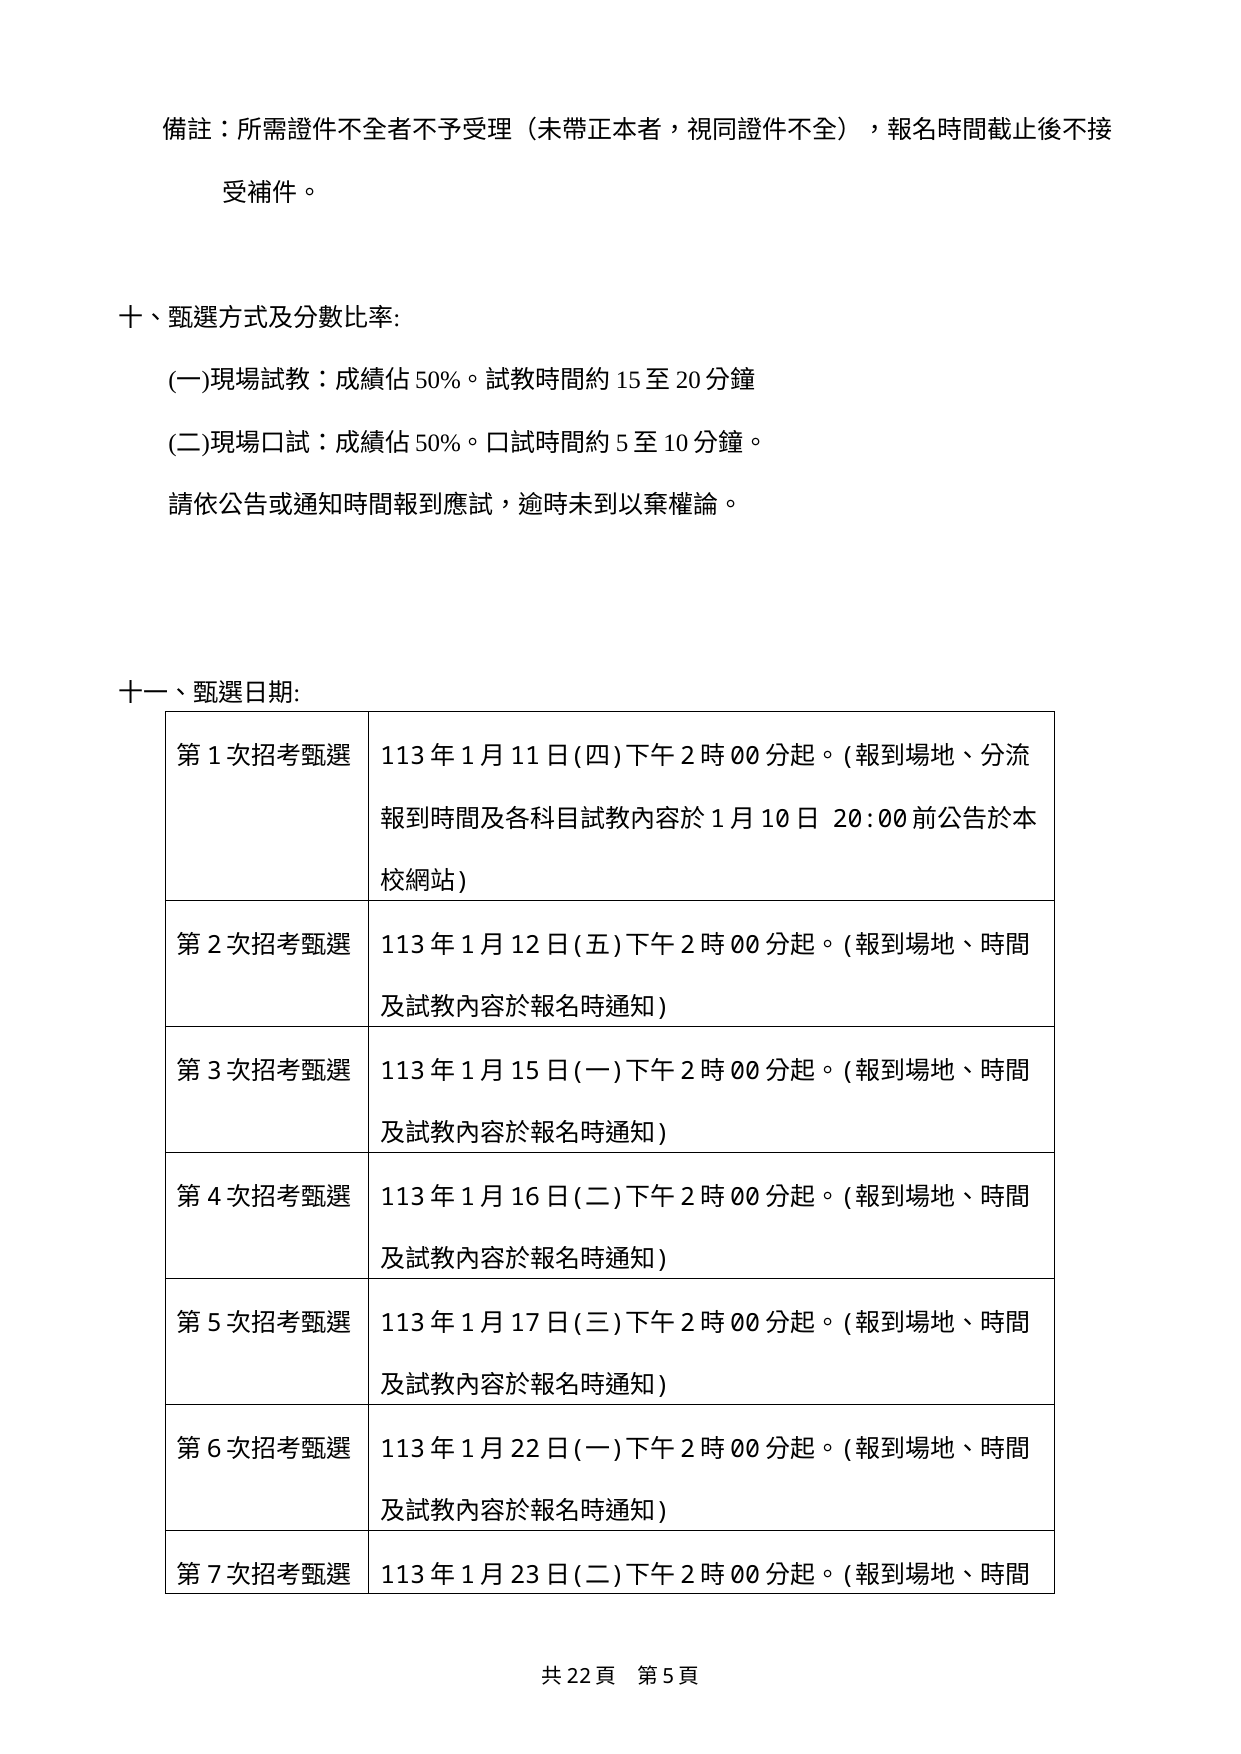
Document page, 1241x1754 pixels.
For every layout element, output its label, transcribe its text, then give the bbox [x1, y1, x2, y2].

text 請依公告或通知時間報到應試，逾時未到以棄權論。 [168, 461, 1122, 523]
table_cell 113年1月22日(一)下午2時00分起。(報到場地、時間及試教內容於報名時通知) [369, 1405, 1054, 1530]
table_cell 第2次招考甄選 [166, 901, 368, 1026]
table_header 第1次招考甄選 [166, 712, 368, 899]
text 備註：所需證件不全者不予受理（未帶正本者，視同證件不全），報名時間截止後不接受補件。 [156, 86, 1122, 211]
table_cell 第4次招考甄選 [166, 1153, 368, 1278]
text (一)現場試教：成績佔50%。試教時間約15至20分鐘 [168, 336, 1122, 398]
text 十、甄選方式及分數比率: [118, 273, 1122, 336]
table_cell 第7次招考甄選 [166, 1531, 368, 1593]
table_cell 第3次招考甄選 [166, 1027, 368, 1152]
table_cell 113年1月17日(三)下午2時00分起。(報到場地、時間及試教內容於報名時通知) [369, 1279, 1054, 1404]
table_cell 113年1月23日(二)下午2時00分起。(報到場地、時間 [369, 1531, 1054, 1593]
table_cell 113年1月12日(五)下午2時00分起。(報到場地、時間及試教內容於報名時通知) [369, 901, 1054, 1026]
table_cell 113年1月15日(一)下午2時00分起。(報到場地、時間及試教內容於報名時通知) [369, 1027, 1054, 1152]
table_cell 第5次招考甄選 [166, 1279, 368, 1404]
text (二)現場口試：成績佔50%。口試時間約5至10分鐘。 [168, 398, 1122, 461]
table_cell 第6次招考甄選 [166, 1405, 368, 1530]
table_header 113年1月11日(四)下午2時00分起。(報到場地、分流報到時間及各科目試教內容於1月10日 20:00前公告於本校網站) [369, 712, 1054, 899]
table_cell 113年1月16日(二)下午2時00分起。(報到場地、時間及試教內容於報名時通知) [369, 1153, 1054, 1278]
text 十一、甄選日期: [118, 648, 1122, 711]
